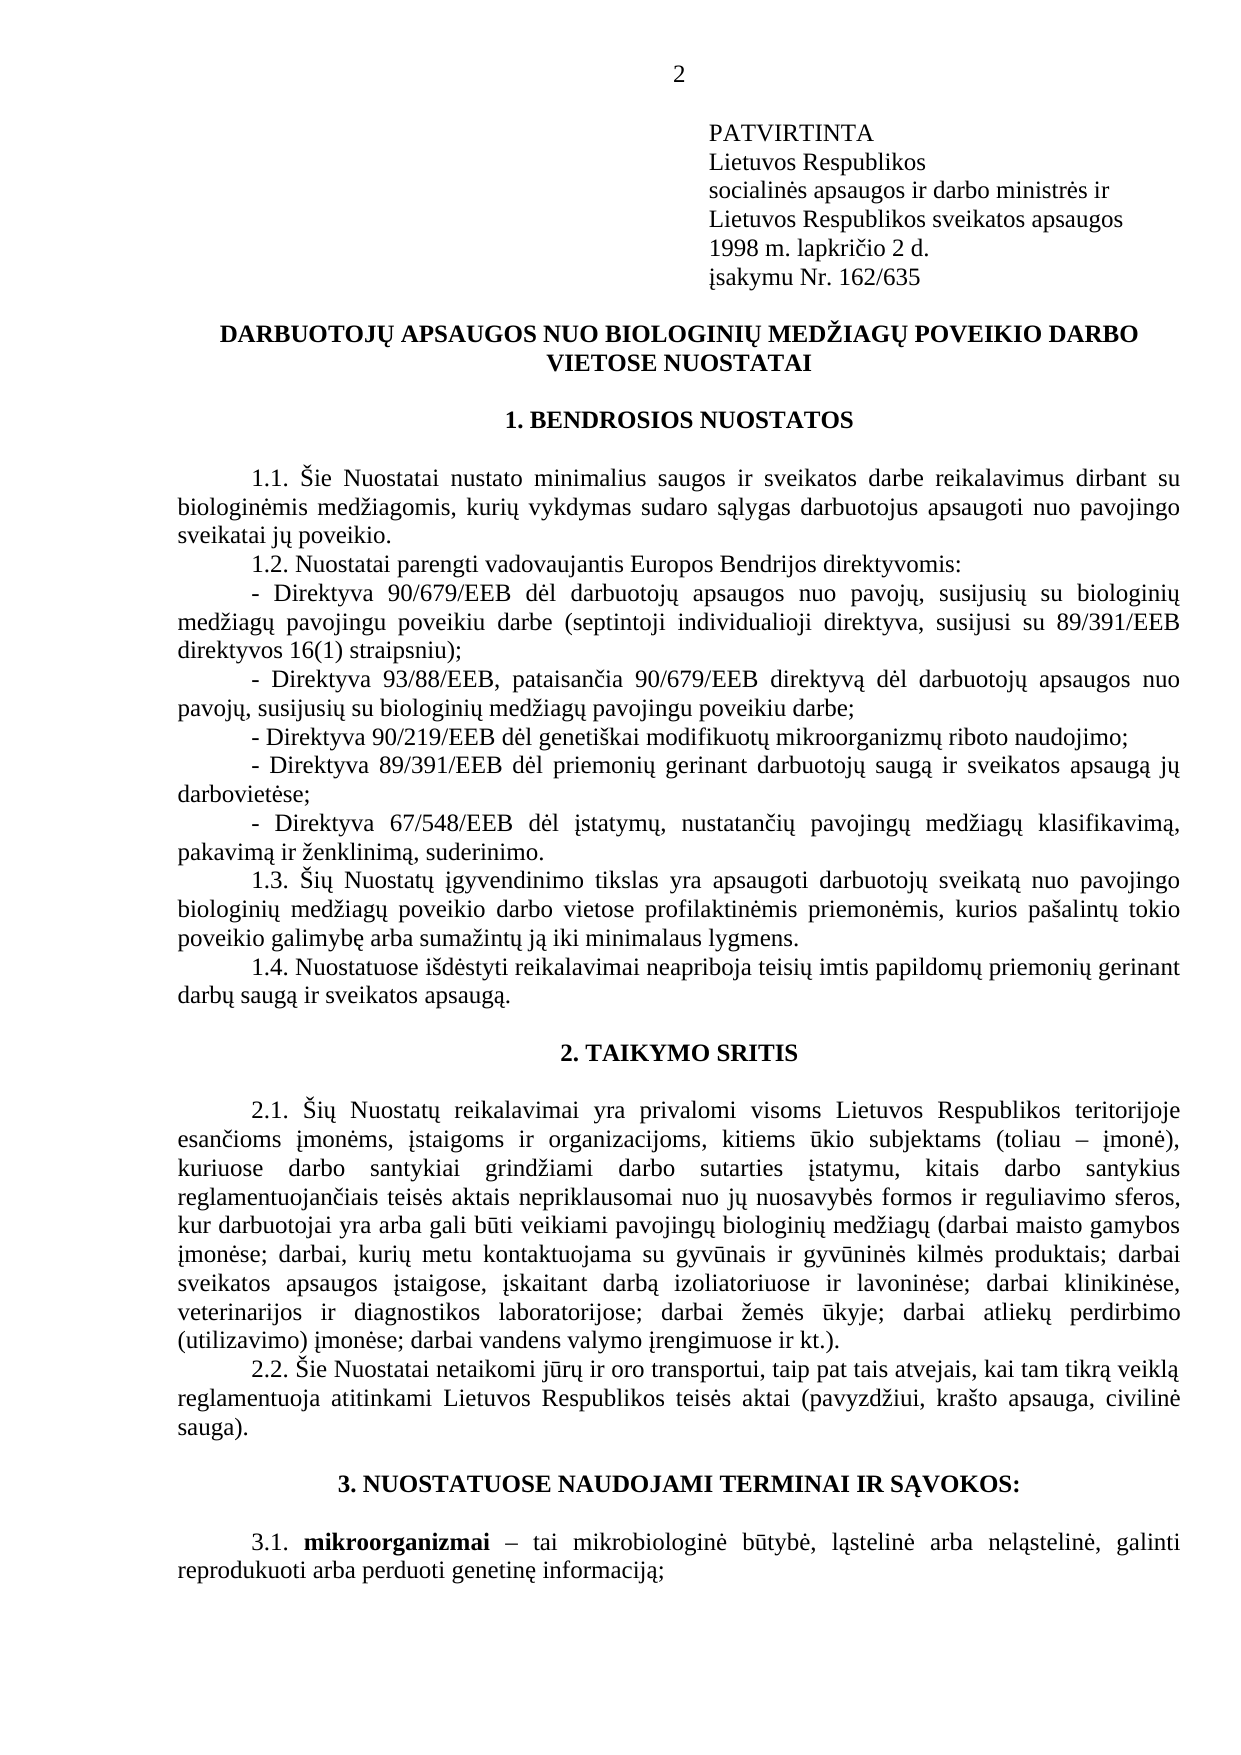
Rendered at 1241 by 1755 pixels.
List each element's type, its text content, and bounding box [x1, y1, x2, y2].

text 3. Nuostatuose naudojami terminai ir sąvokos: [177, 1469, 1181, 1498]
text 1. Bendrosios nuostatos [177, 406, 1181, 434]
text 1998 m. lapkričio 2 d. [177, 233, 1181, 262]
text PATVIRTINTA [177, 118, 1181, 147]
text - Direktyva 90/219/EEB dėl genetiškai modifikuotų mikroorganizmų riboto naudojimo; [177, 722, 1181, 751]
text DARBUOTOJŲ APSAUGOS NUO Biologinių medžiagų POVEIKIO darbo vietose NUOSTATAI [177, 319, 1181, 377]
text - Direktyva 89/391/EEB dėl priemonių gerinant darbuotojų saugą ir sveikatos apsaugą jų darbovietėse; [177, 751, 1181, 808]
text - Direktyva 90/679/EEB dėl darbuotojų apsaugos nuo pavojų, susijusių su biologinių medžiagų pavojingu poveikiu darbe (septintoji individualioji direktyva, susijusi su 89/391/EEB direktyvos 16(1) straipsniu); [177, 578, 1181, 664]
text - Direktyva 93/88/EEB, pataisančia 90/679/EEB direktyvą dėl darbuotojų apsaugos nuo pavojų, susijusių su biologinių medžiagų pavojingu poveikiu darbe; [177, 664, 1181, 722]
text 2.2. Šie Nuostatai netaikomi jūrų ir oro transportui, taip pat tais atvejais, kai tam tikrą veiklą reglamentuoja atitinkami Lietuvos Respublikos teisės aktai (pavyzdžiui, krašto apsauga, civilinė sauga). [177, 1354, 1181, 1441]
text socialinės apsaugos ir darbo ministrės ir [177, 176, 1181, 204]
text įsakymu Nr. 162/635 [177, 262, 1181, 291]
text 3.1. mikroorganizmai – tai mikrobiologinė būtybė, ląstelinė arba neląstelinė, galinti reprodukuoti arba perduoti genetinę informaciją; [177, 1527, 1181, 1584]
text 2.1. Šių Nuostatų reikalavimai yra privalomi visoms Lietuvos Respublikos teritorijoje esančioms įmonėms, įstaigoms ir organizacijoms, kitiems ūkio subjektams (toliau – įmonė), kuriuose darbo santykiai grindžiami darbo sutarties įstatymu, kitais darbo santykius reglamentuojančiais teisės aktais nepriklausomai nuo jų nuosavybės formos ir reguliavimo sferos, kur darbuotojai yra arba gali būti veikiami pavojingų biologinių medžiagų (darbai maisto gamybos įmonėse; darbai, kurių metu kontaktuojama su gyvūnais ir gyvūninės kilmės produktais; darbai sveikatos apsaugos įstaigose, įskaitant darbą izoliatoriuose ir lavoninėse; darbai klinikinėse, veterinarijos ir diagnostikos laboratorijose; darbai žemės ūkyje; darbai atliekų perdirbimo (utilizavimo) įmonėse; darbai vandens valymo įrengimuose ir kt.). [177, 1096, 1181, 1354]
text 1.3. Šių Nuostatų įgyvendinimo tikslas yra apsaugoti darbuotojų sveikatą nuo pavojingo biologinių medžiagų poveikio darbo vietose profilaktinėmis priemonėmis, kurios pašalintų tokio poveikio galimybę arba sumažintų ją iki minimalaus lygmens. [177, 866, 1181, 952]
text Lietuvos Respublikos [177, 147, 1181, 176]
text - Direktyva 67/548/EEB dėl įstatymų, nustatančių pavojingų medžiagų klasifikavimą, pakavimą ir ženklinimą, suderinimo. [177, 808, 1181, 866]
text 1.2. Nuostatai parengti vadovaujantis Europos Bendrijos direktyvomis: [177, 549, 1181, 578]
text Lietuvos Respublikos sveikatos apsaugos [177, 204, 1181, 233]
text 1.1. Šie Nuostatai nustato minimalius saugos ir sveikatos darbe reikalavimus dirbant su biologinėmis medžiagomis, kurių vykdymas sudaro sąlygas darbuotojus apsaugoti nuo pavojingo sveikatai jų poveikio. [177, 463, 1181, 549]
text 2. Taikymo sritis [177, 1038, 1181, 1067]
text 1.4. Nuostatuose išdėstyti reikalavimai neapriboja teisių imtis papildomų priemonių gerinant darbų saugą ir sveikatos apsaugą. [177, 952, 1181, 1009]
